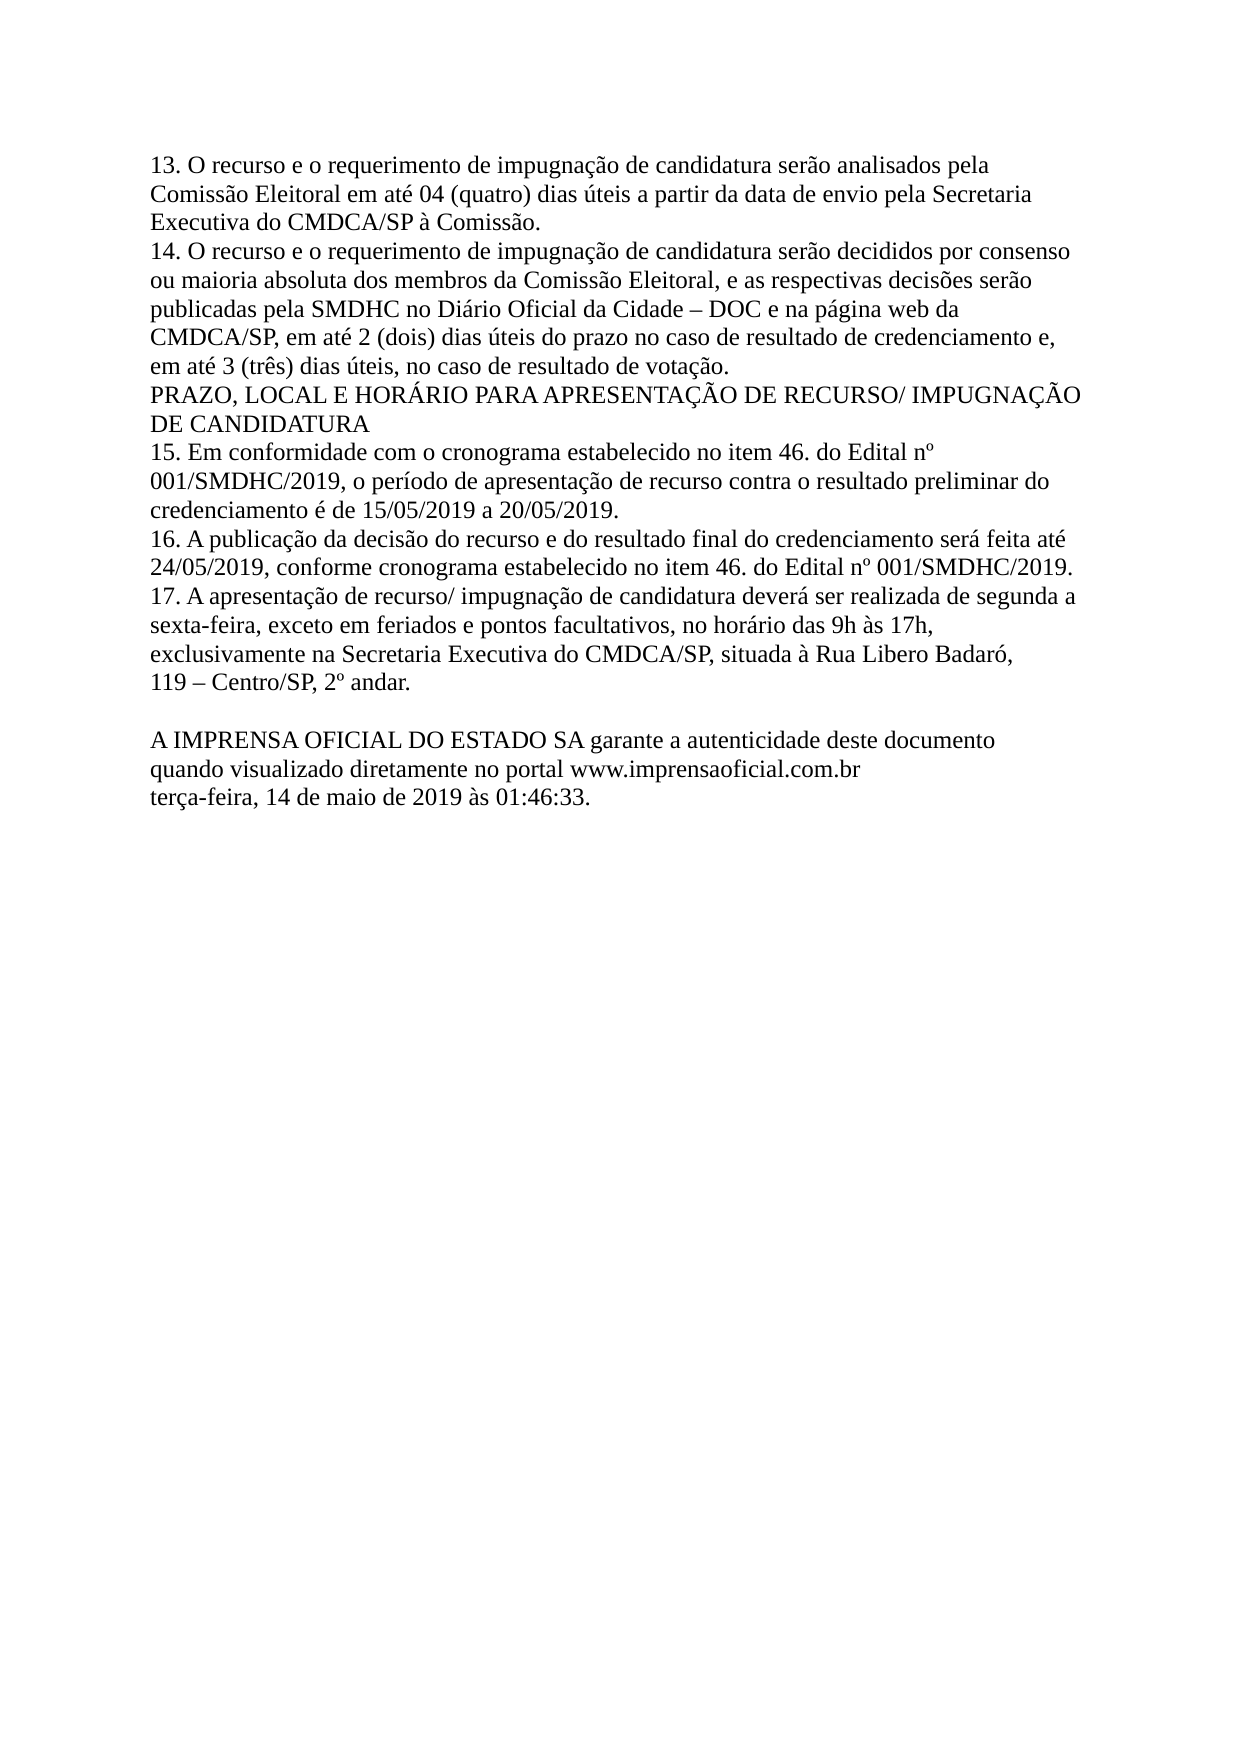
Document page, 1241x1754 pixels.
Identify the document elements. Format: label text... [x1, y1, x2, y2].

text quando visualizado diretamente no portal www.imprensaoficial.com.br [150, 754, 1090, 782]
text PRAZO, LOCAL E HORÁRIO PARA APRESENTAÇÃO DE RECURSO/ IMPUGNAÇÃO DE CANDIDATURA [150, 380, 1090, 437]
text 14. O recurso e o requerimento de impugnação de candidatura serão decididos por consenso ou maioria absoluta dos membros da Comissão Eleitoral, e as respectivas decisões serão publicadas pela SMDHC no Diário Oficial da Cidade – DOC e na página web da [150, 236, 1090, 322]
text 119 – Centro/SP, 2º andar. [150, 667, 1090, 696]
text CMDCA/SP, em até 2 (dois) dias úteis do prazo no caso de resultado de credenciamento e, em até 3 (três) dias úteis, no caso de resultado de votação. [150, 322, 1090, 380]
text 13. O recurso e o requerimento de impugnação de candidatura serão analisados pela Comissão Eleitoral em até 04 (quatro) dias úteis a partir da data de envio pela Secretaria Executiva do CMDCA/SP à Comissão. [150, 150, 1090, 236]
text terça-feira, 14 de maio de 2019 às 01:46:33. [150, 782, 1090, 811]
text 16. A publicação da decisão do recurso e do resultado final do credenciamento será feita até 24/05/2019, conforme cronograma estabelecido no item 46. do Edital nº 001/SMDHC/2019. [150, 524, 1090, 581]
text 15. Em conformidade com o cronograma estabelecido no item 46. do Edital nº 001/SMDHC/2019, o período de apresentação de recurso contra o resultado preliminar do credenciamento é de 15/05/2019 a 20/05/2019. [150, 437, 1090, 524]
text 17. A apresentação de recurso/ impugnação de candidatura deverá ser realizada de segunda a sexta-feira, exceto em feriados e pontos facultativos, no horário das 9h às 17h, exclusivamente na Secretaria Executiva do CMDCA/SP, situada à Rua Libero Badaró, [150, 581, 1090, 667]
text A IMPRENSA OFICIAL DO ESTADO SA garante a autenticidade deste documento [150, 725, 1090, 754]
